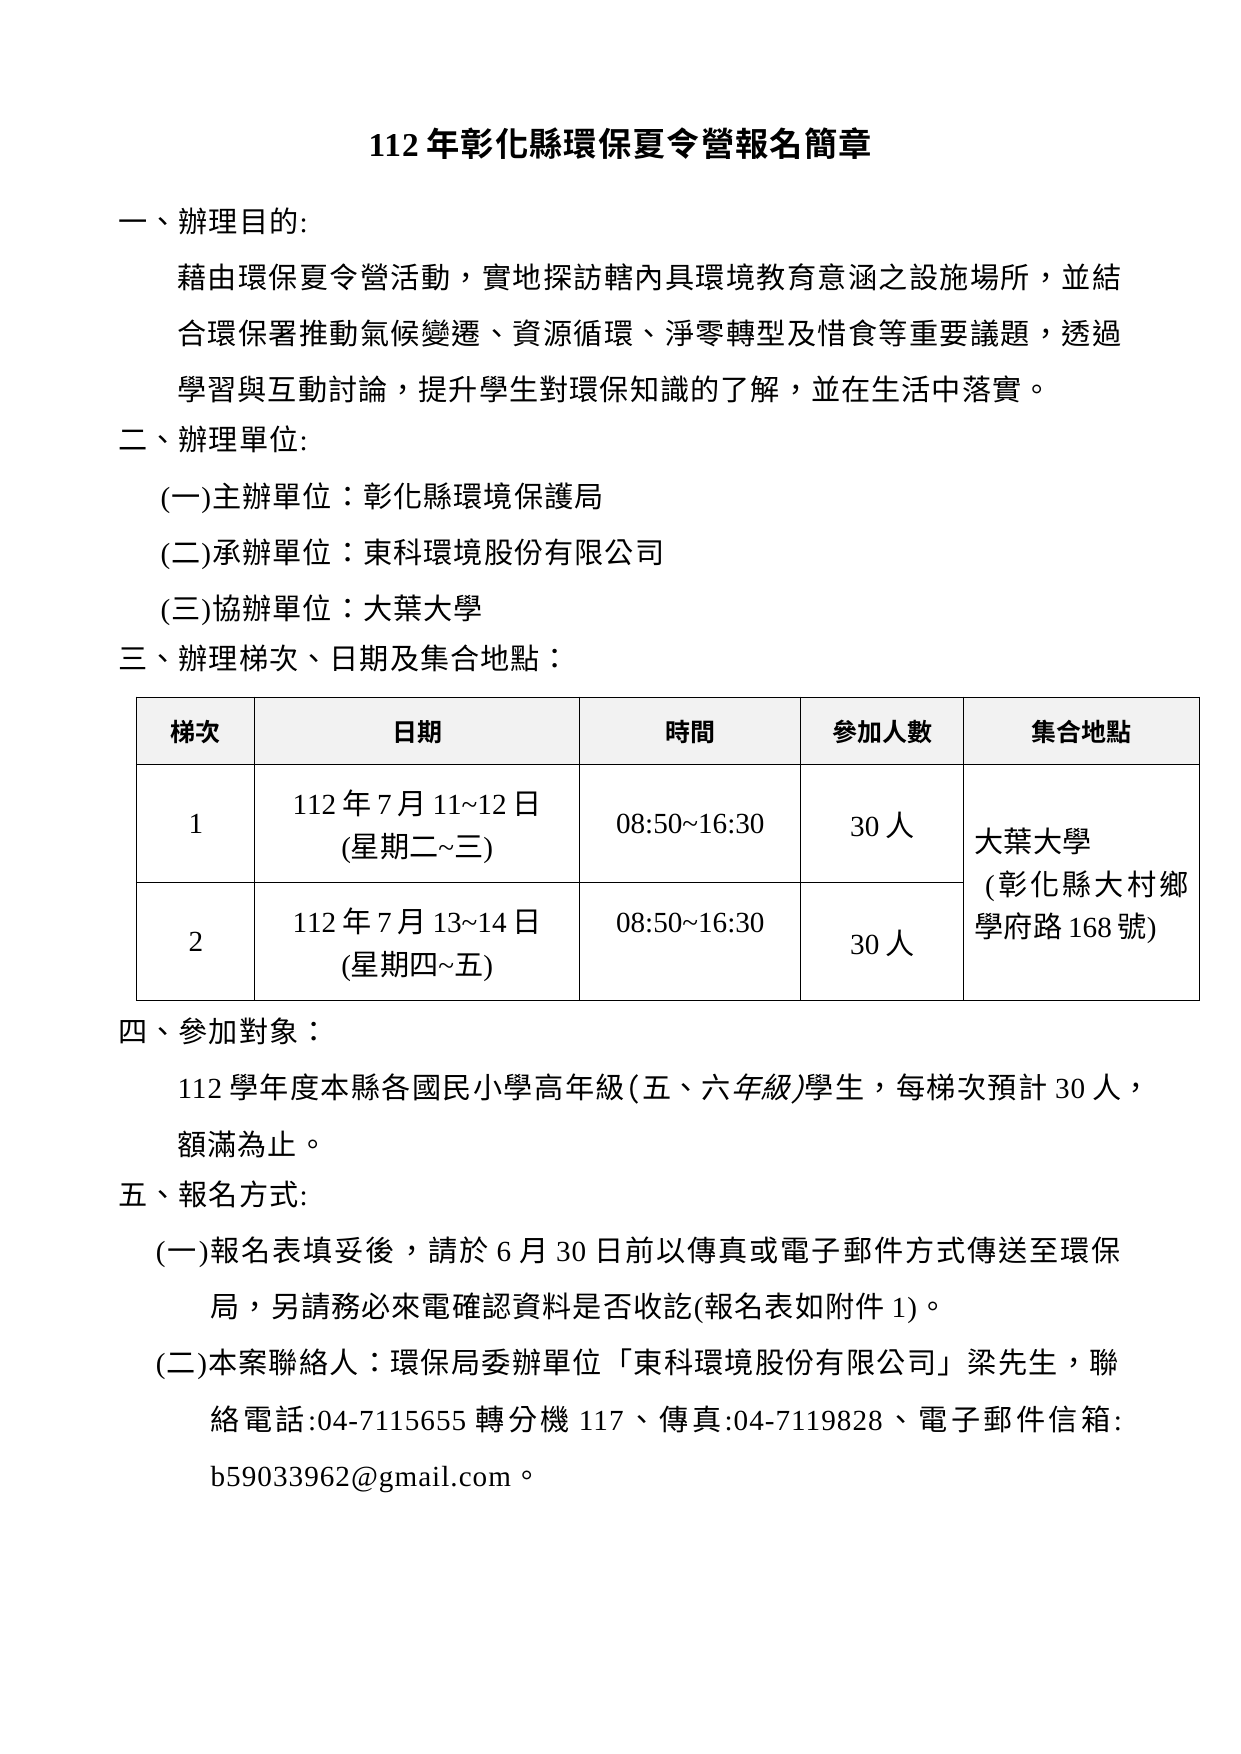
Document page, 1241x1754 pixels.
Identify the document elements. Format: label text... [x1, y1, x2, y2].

table_cell 30人 [801, 765, 963, 882]
table_cell 112年7月13~14日 (星期四~五) [255, 883, 579, 1000]
text 一、辦理目的: [118, 190, 1122, 240]
table_cell 112年7月11~12日 (星期二~三) [255, 765, 579, 882]
text (三)協辦單位：大葉大學 [160, 572, 1122, 628]
table_cell 08:50~16:30 [580, 765, 800, 882]
text (二)本案聯絡人：環保局委辦單位「東科環境股份有限公司」梁先生，聯絡電話:04-7115655轉分機117、傳真:04-7119828、電子郵件信箱: b59033962@gmail.com。 [156, 1326, 1122, 1495]
table_header 日期 [255, 698, 579, 764]
table_cell 1 [137, 765, 254, 882]
table_cell 08:50~16:30 [580, 883, 800, 1000]
text (一)主辦單位：彰化縣環境保護局 [160, 459, 1122, 515]
table_cell 大葉大學 (彰化縣大村鄉學府路168號) [964, 765, 1199, 1000]
table_header 集合地點 [964, 698, 1199, 764]
text 三、辦理梯次、日期及集合地點： [118, 628, 1122, 678]
table_header 時間 [580, 698, 800, 764]
table_header 梯次 [137, 698, 254, 764]
text 藉由環保夏令營活動，實地探訪轄內具環境教育意涵之設施場所，並結合環保署推動氣候變遷、資源循環、淨零轉型及惜食等重要議題，透過學習與互動討論，提升學生對環保知識的了解，並在生活中落實。 [177, 240, 1122, 409]
text 二、辦理單位: [118, 409, 1122, 459]
text (二)承辦單位：東科環境股份有限公司 [160, 515, 1122, 572]
table_cell 30人 [801, 883, 963, 1000]
text 112年彰化縣環保夏令營報名簡章 [118, 118, 1122, 166]
text 四、參加對象： [118, 1001, 1122, 1051]
text 五、報名方式: [118, 1163, 1122, 1213]
text (一)報名表填妥後，請於6月30日前以傳真或電子郵件方式傳送至環保局，另請務必來電確認資料是否收訖(報名表如附件1)。 [156, 1213, 1122, 1326]
text 112學年度本縣各國民小學高年級(五、六年級)學生，每梯次預計30人，額滿為止。 [177, 1051, 1122, 1163]
table_cell 2 [137, 883, 254, 1000]
table_header 參加人數 [801, 698, 963, 764]
